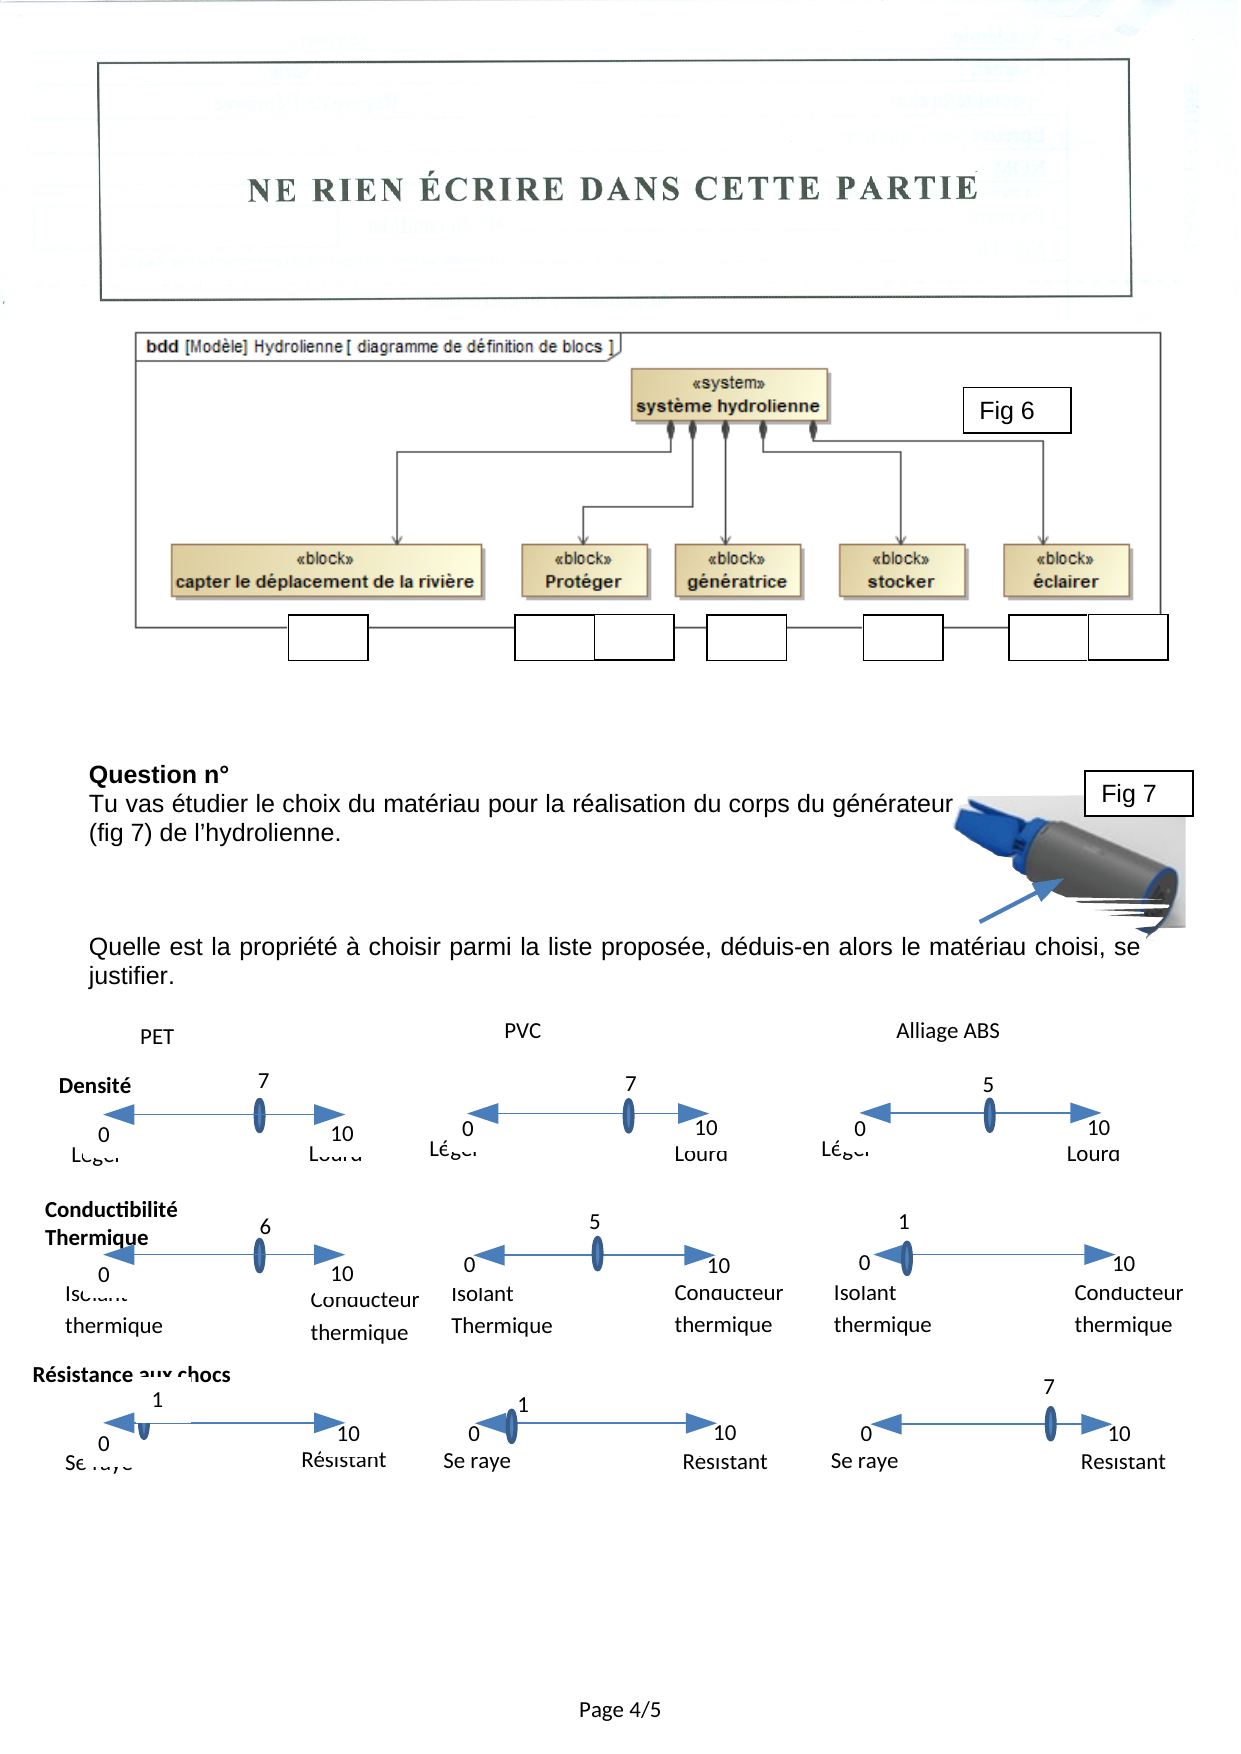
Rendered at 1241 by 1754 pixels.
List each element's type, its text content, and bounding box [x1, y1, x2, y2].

text 5 [589, 1207, 614, 1236]
text 10 [1112, 1249, 1140, 1278]
text 7 [625, 1069, 649, 1097]
text Fig 6 [979, 396, 1055, 425]
text 0 [860, 1419, 885, 1447]
text 7 [1043, 1372, 1068, 1400]
text 7 [258, 1067, 282, 1095]
text 0 [463, 1250, 488, 1278]
text Densité [59, 1072, 135, 1100]
text 5 [982, 1070, 1007, 1098]
text Fig 7 [1101, 779, 1177, 808]
text Résistant [301, 1446, 399, 1473]
text 10 [694, 1113, 722, 1141]
text Se raye [831, 1447, 913, 1475]
text 0 [859, 1248, 883, 1276]
text Lourd [674, 1139, 772, 1167]
text Léger [71, 1140, 132, 1168]
text Isolant Thermique [451, 1279, 562, 1338]
text Conducteur thermique [674, 1278, 797, 1338]
text 0 [98, 1267, 122, 1289]
text 0 [98, 1429, 122, 1457]
text Se raye [65, 1448, 146, 1476]
text Léger [821, 1134, 888, 1162]
text 10 [1107, 1419, 1135, 1447]
text Lourd [309, 1139, 407, 1167]
text PET [140, 1022, 338, 1050]
text 10 [1087, 1113, 1115, 1141]
text 1 [898, 1207, 922, 1235]
text Isolant thermique [834, 1278, 940, 1338]
text 0 [854, 1114, 879, 1142]
text 10 [713, 1418, 741, 1446]
text 0 [462, 1114, 487, 1142]
text 10 [707, 1251, 734, 1279]
text 10 [336, 1419, 364, 1447]
text Conducteur thermique [310, 1286, 422, 1346]
text Résistant [1081, 1447, 1179, 1475]
text Question n° [89, 760, 1166, 789]
text Résistance aux chocs [32, 1360, 240, 1388]
text Quelle est la propriété à choisir parmi la liste proposée, déduis-en alors le matériau choisi, se justifier. [89, 932, 1166, 989]
text 0 [98, 1121, 122, 1148]
text Conducteur thermique [1074, 1278, 1187, 1338]
text Tu vas étudier le choix du matériau pour la réalisation du corps du générateur (fig 7) de l’hydrolienne. [89, 789, 1084, 846]
text 10 [330, 1259, 358, 1287]
text 1 [151, 1385, 176, 1413]
text 0 [468, 1419, 493, 1447]
text Conductibilité [45, 1195, 235, 1223]
text Question n° [1086, 772, 1192, 815]
text 10 [330, 1119, 358, 1147]
text Thermique [45, 1223, 235, 1251]
text Résistant [682, 1447, 780, 1475]
text 6 [259, 1212, 284, 1240]
text Alliage ABS [896, 1016, 1094, 1044]
text PVC [504, 1016, 702, 1044]
text 1 [517, 1390, 542, 1418]
text Isolant thermique [65, 1279, 174, 1339]
text Léger [429, 1134, 496, 1162]
text Lourd [1067, 1139, 1165, 1167]
text Se raye [443, 1447, 524, 1475]
